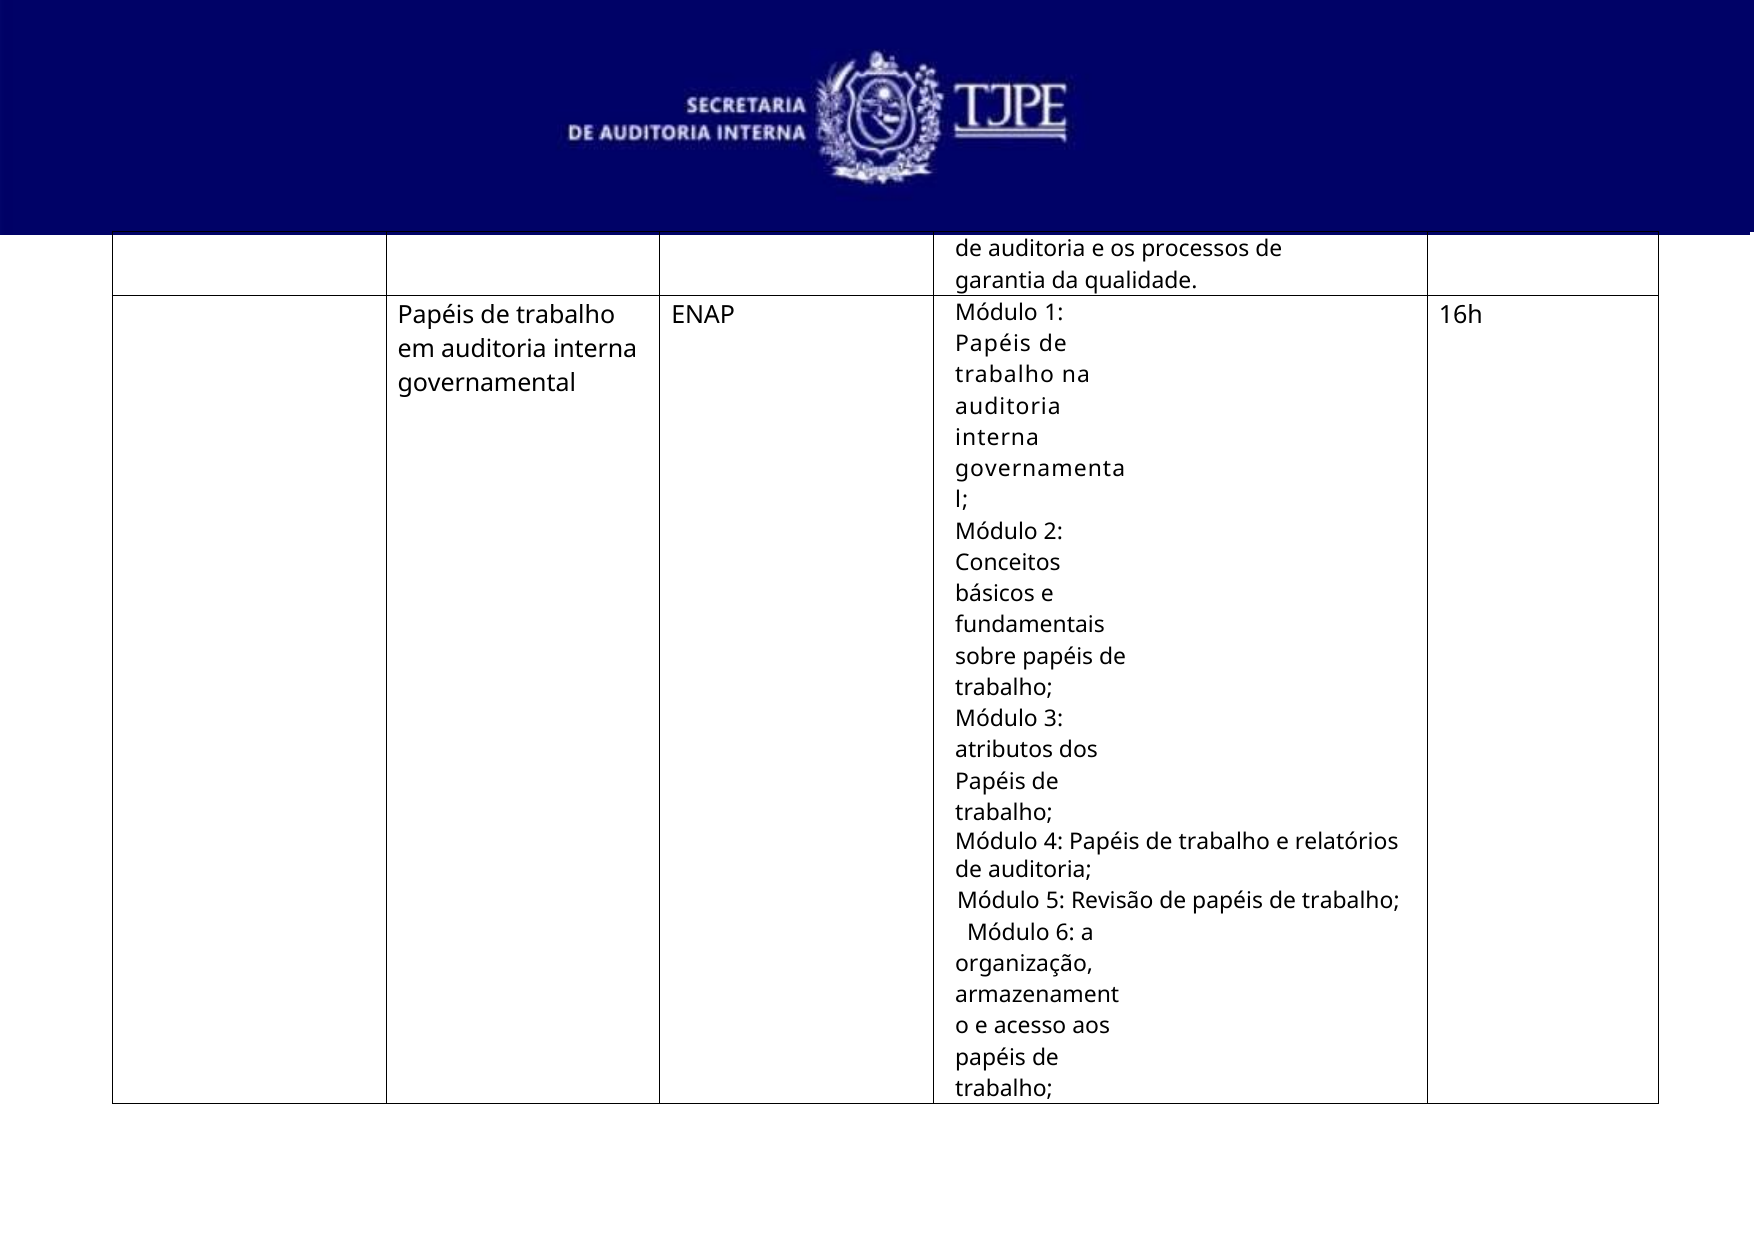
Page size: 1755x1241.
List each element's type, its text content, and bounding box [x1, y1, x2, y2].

table_cell Papéis de trabalho em auditoria interna governamental [387, 296, 659, 1103]
table_cell [660, 235, 933, 295]
table_cell [113, 296, 386, 1103]
table_cell 16h [1428, 296, 1658, 1103]
table_cell [1428, 235, 1658, 295]
table_cell [387, 235, 659, 295]
table_cell Módulo 1: Papéis de trabalho na auditoria interna governamental; Módulo 2: Conceitos básicos e fundamentais sobre papéis de trabalho; Módulo 3: atributos dos Papéis de trabalho; Módulo 4: Papéis de trabalho e relatórios de auditoria; Módulo 5: Revisão de papéis de trabalho; Módulo 6: a organização, armazenamento e acesso aos papéis de trabalho; [934, 296, 1427, 1103]
table_cell de auditoria e os processos de garantia da qualidade. [934, 235, 1427, 295]
table_cell [113, 235, 386, 295]
table_cell ENAP [660, 296, 933, 1103]
